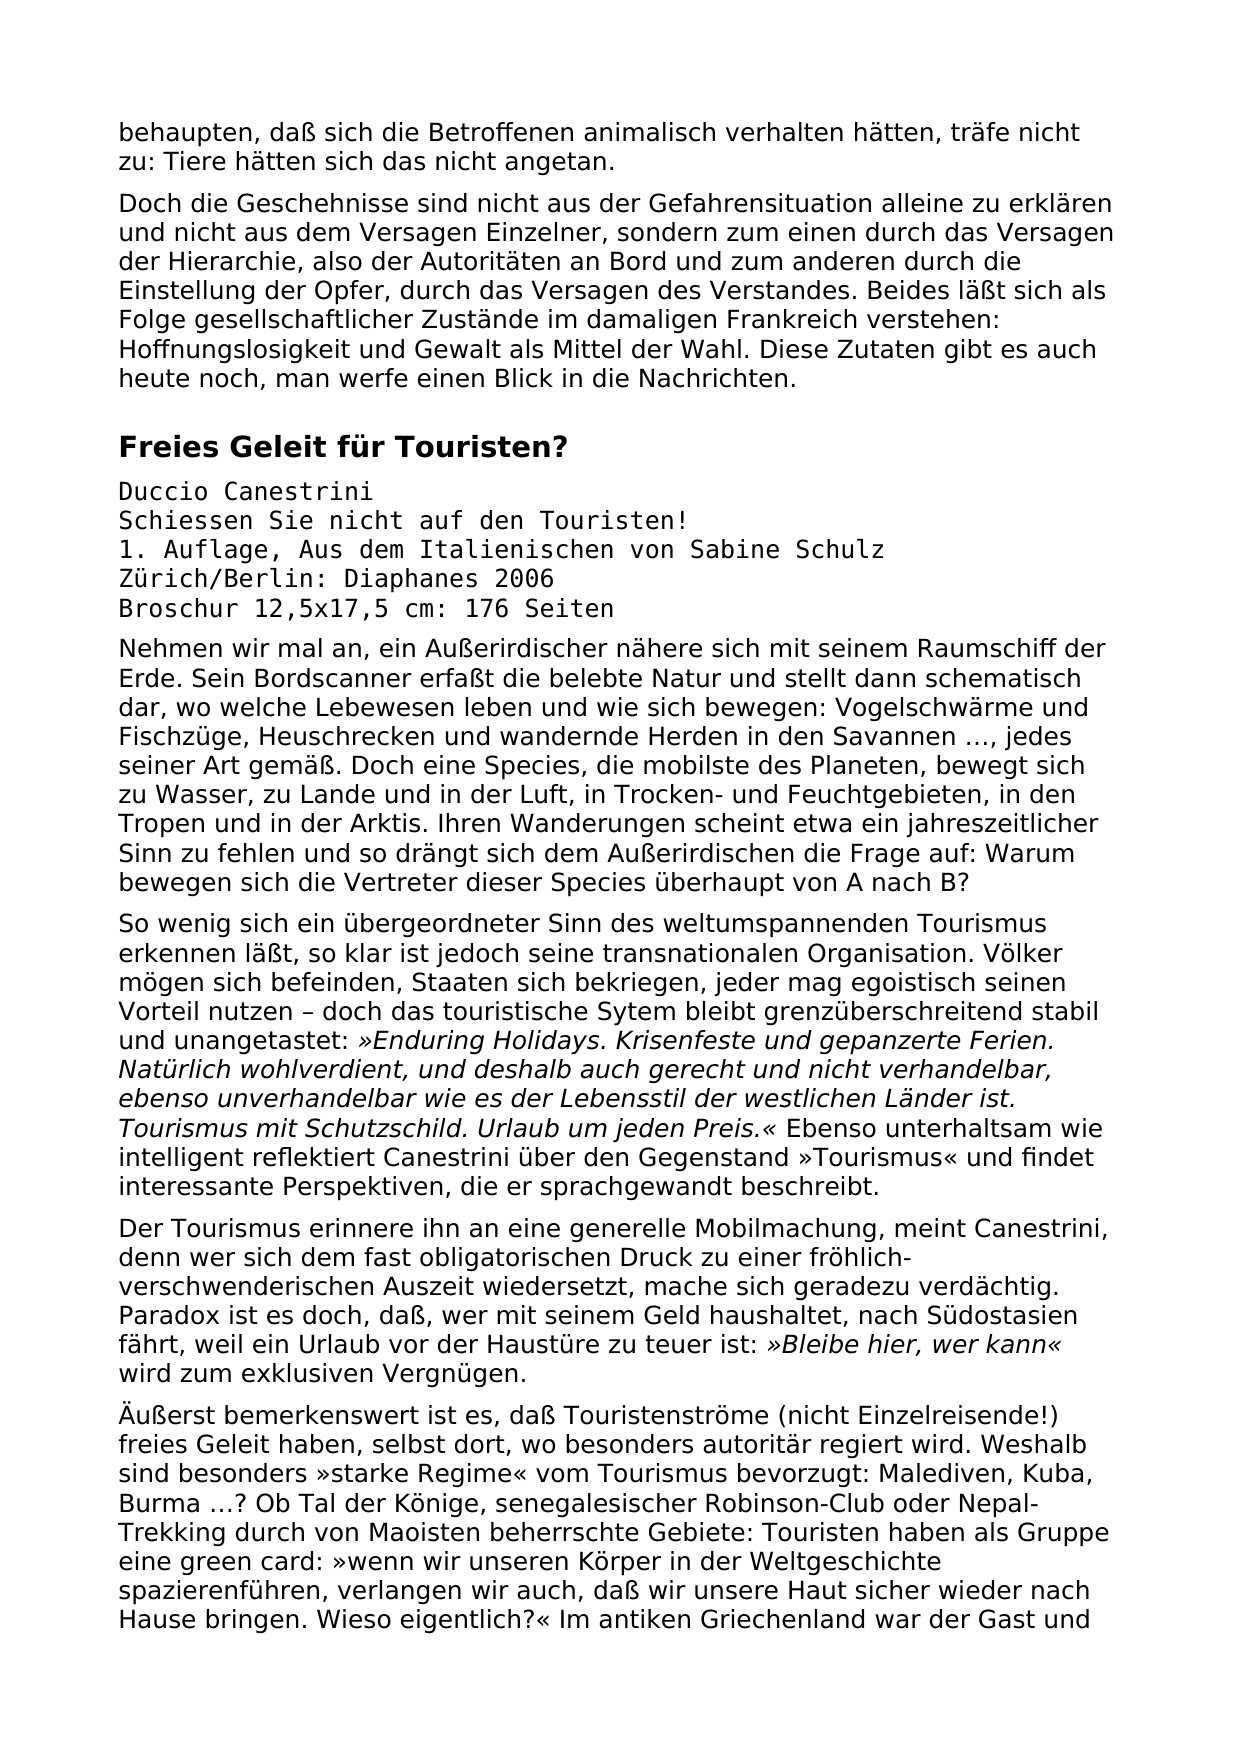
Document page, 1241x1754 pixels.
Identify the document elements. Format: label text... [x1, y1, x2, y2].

text Äußerst bemerkenswert ist es, daß Touristenströme (nicht Einzelreisende!) freies Geleit haben, selbst dort, wo besonders autoritär regiert wird. Weshalb sind besonders »starke Regime« vom Tourismus bevorzugt: Malediven, Kuba, Burma …? Ob Tal der Könige, senegalesischer Robinson-Club oder Nepal-Trekking durch von Maoisten beherrschte Gebiete: Touristen haben als Gruppe eine green card: »wenn wir unseren Körper in der Weltgeschichte spazierenführen, verlangen wir auch, daß wir unsere Haut sicher wieder nach Hause bringen. Wieso eigentlich?« Im antiken Griechenland war der Gast und [118, 1401, 1122, 1635]
subtitle Freies Geleit für Touristen? [118, 431, 1122, 464]
text Nehmen wir mal an, ein Außerirdischer nähere sich mit seinem Raumschiff der Erde. Sein Bordscanner erfaßt die belebte Natur und stellt dann schematisch dar, wo welche Lebewesen leben und wie sich bewegen: Vogelschwärme und Fischzüge, Heuschrecken und wandernde Herden in den Savannen …, jedes seiner Art gemäß. Doch eine Species, die mobilste des Planeten, bewegt sich zu Wasser, zu Lande und in der Luft, in Trocken- und Feuchtgebieten, in den Tropen und in der Arktis. Ihren Wanderungen scheint etwa ein jahreszeitlicher Sinn zu fehlen und so drängt sich dem Außerirdischen die Frage auf: Warum bewegen sich die Vertreter dieser Species überhaupt von A nach B? [118, 635, 1122, 897]
text Der Tourismus erinnere ihn an eine generelle Mobilmachung, meint Canestrini, denn wer sich dem fast obligatorischen Druck zu einer fröhlich-verschwenderischen Auszeit wiedersetzt, mache sich geradezu verdächtig. Paradox ist es doch, daß, wer mit seinem Geld haushaltet, nach Südostasien fährt, weil ein Urlaub vor der Haustüre zu teuer ist: »Bleibe hier, wer kann« wird zum exklusiven Vergnügen. [118, 1214, 1122, 1389]
text So wenig sich ein übergeordneter Sinn des weltumspannenden Tourismus erkennen läßt, so klar ist jedoch seine transnationalen Organisation. Völker mögen sich befeinden, Staaten sich bekriegen, jeder mag egoistisch seinen Vorteil nutzen – doch das touristische Sytem bleibt grenzüberschreitend stabil und unangetastet: »Enduring Holidays. Krisenfeste und gepanzerte Ferien. Natürlich wohlverdient, und deshalb auch gerecht und nicht verhandelbar, ebenso unverhandelbar wie es der Lebensstil der westlichen Länder ist. Tourismus mit Schutzschild. Urlaub um jeden Preis.« Ebenso unterhaltsam wie intelligent reflektiert Canestrini über den Gegenstand »Tourismus« und findet interessante Perspektiven, die er sprachgewandt beschreibt. [118, 910, 1122, 1201]
text Duccio Canestrini Schiessen Sie nicht auf den Touristen! 1. Auflage, Aus dem Italienischen von Sabine Schulz Zürich/Berlin: Diaphanes 2006 Broschur 12,5x17,5 cm: 176 Seiten [118, 477, 1122, 623]
text Doch die Geschehnisse sind nicht aus der Gefahrensituation alleine zu erklären und nicht aus dem Versagen Einzelner, sondern zum einen durch das Versagen der Hierarchie, also der Autoritäten an Bord und zum anderen durch die Einstellung der Opfer, durch das Versagen des Verstandes. Beides läßt sich als Folge gesellschaftlicher Zustände im damaligen Frankreich verstehen: Hoffnungslosigkeit und Gewalt als Mittel der Wahl. Diese Zutaten gibt es auch heute noch, man werfe einen Blick in die Nachrichten. [118, 189, 1122, 393]
text behaupten, daß sich die Betroffenen animalisch verhalten hätten, träfe nicht zu: Tiere hätten sich das nicht angetan. [118, 118, 1122, 176]
